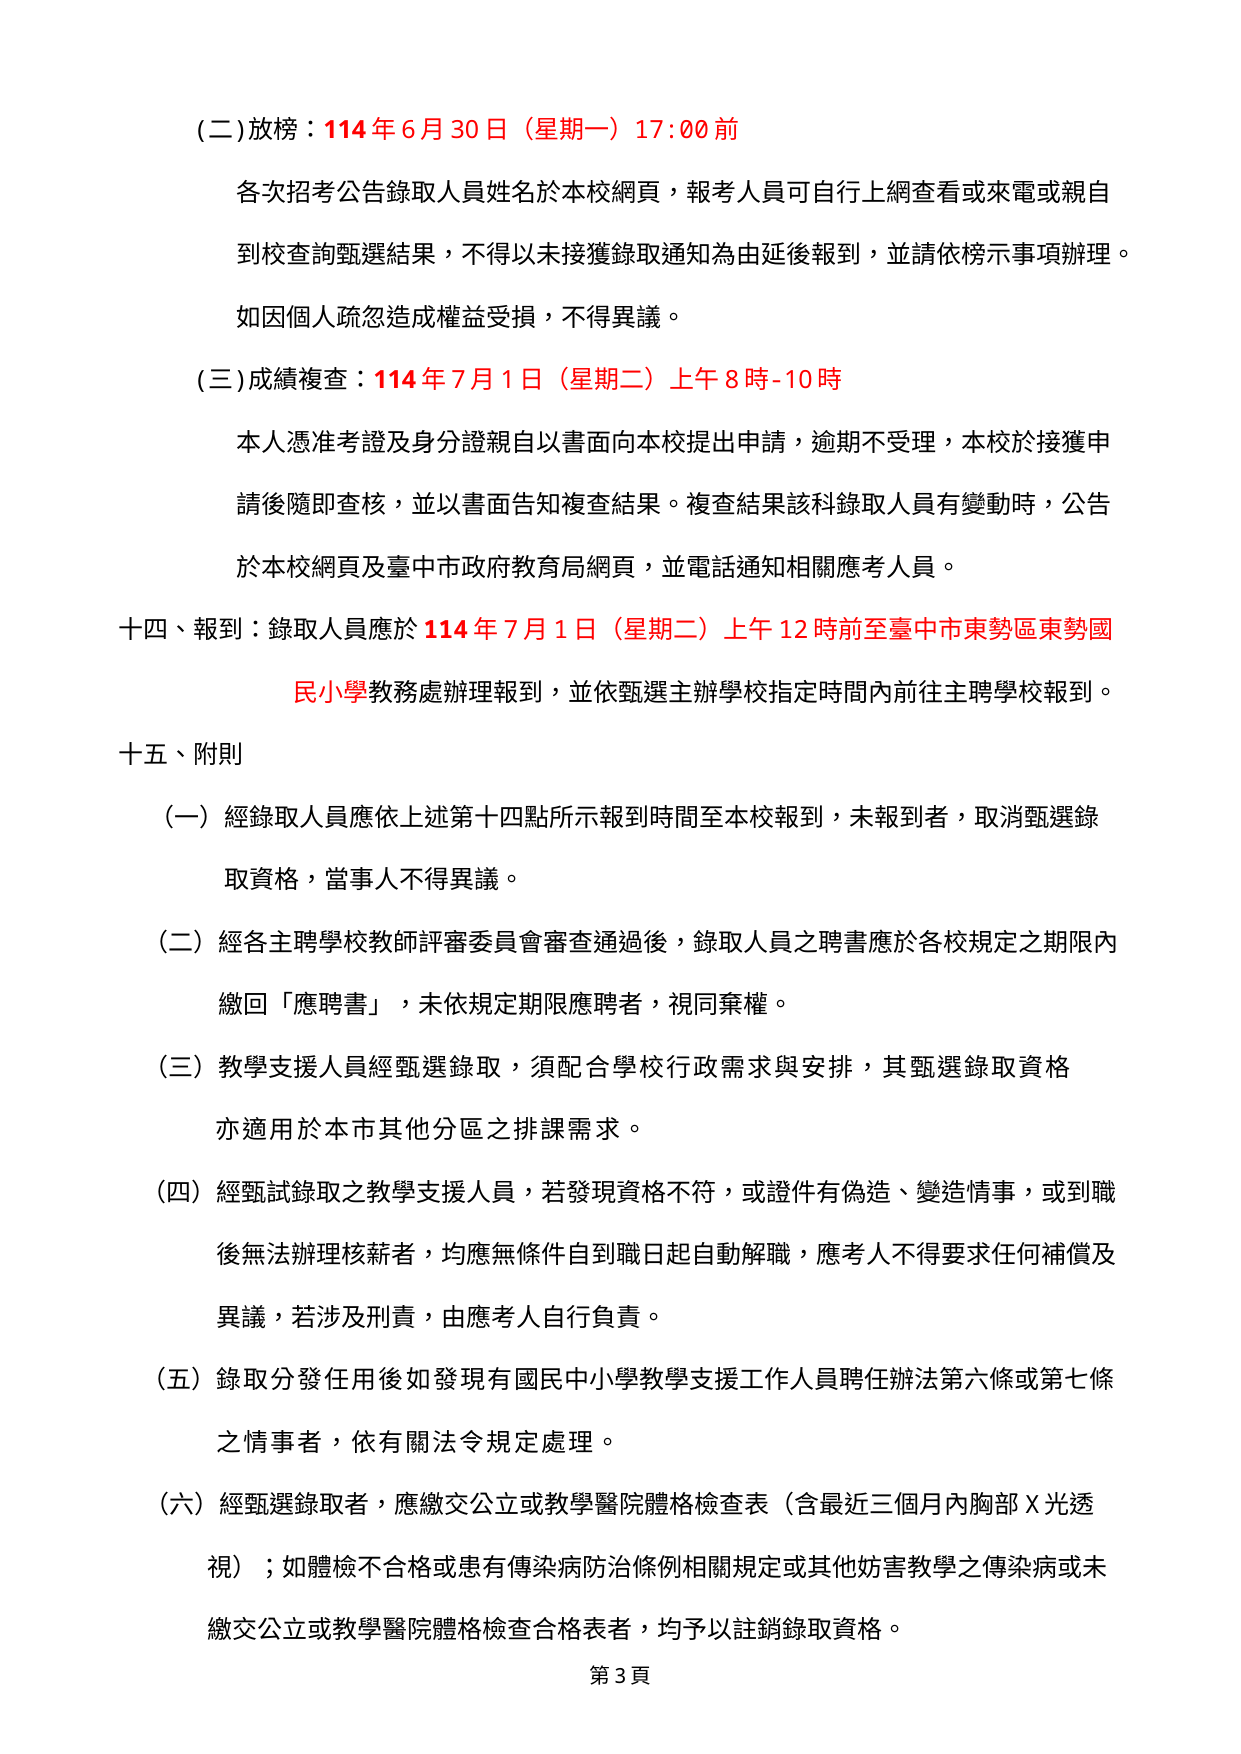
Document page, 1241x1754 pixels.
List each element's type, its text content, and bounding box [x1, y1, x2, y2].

text （二）經各主聘學校教師評審委員會審查通過後，錄取人員之聘書應於各校規定之期限內繳回「應聘書」，未依規定期限應聘者，視同棄權。 [143, 898, 1122, 1023]
text (三)成績複查：114年7月1日（星期二）上午8時-10時 [193, 336, 1122, 398]
text （六）經甄選錄取者，應繳交公立或教學醫院體格檢查表（含最近三個月內胸部X光透視）；如體檢不合格或患有傳染病防治條例相關規定或其他妨害教學之傳染病或未繳交公立或教學醫院體格檢查合格表者，均予以註銷錄取資格。 [144, 1461, 1122, 1648]
text （四）經甄試錄取之教學支援人員，若發現資格不符，或證件有偽造、變造情事，或到職後無法辦理核薪者，均應無條件自到職日起自動解職，應考人不得要求任何補償及異議，若涉及刑責，由應考人自行負責。 [141, 1148, 1122, 1336]
text 本人憑准考證及身分證親自以書面向本校提出申請，逾期不受理，本校於接獲申請後隨即查核，並以書面告知複查結果。複查結果該科錄取人員有變動時，公告於本校網頁及臺中市政府教育局網頁，並電話通知相關應考人員。 [236, 398, 1122, 586]
text （三）教學支援人員經甄選錄取，須配合學校行政需求與安排，其甄選錄取資格 [118, 1023, 1122, 1086]
text （一）經錄取人員應依上述第十四點所示報到時間至本校報到，未報到者，取消甄選錄取資格，當事人不得異議。 [149, 773, 1122, 898]
text 十五、附則 [118, 711, 1122, 773]
text 各次招考公告錄取人員姓名於本校網頁，報考人員可自行上網查看或來電或親自到校查詢甄選結果，不得以未接獲錄取通知為由延後報到，並請依榜示事項辦理。如因個人疏忽造成權益受損，不得異議。 [236, 148, 1122, 336]
text 亦適用於本市其他分區之排課需求。 [118, 1086, 1122, 1148]
text （五）錄取分發任用後如發現有國民中小學教學支援工作人員聘任辦法第六條或第七條之情事者，依有關法令規定處理。 [141, 1336, 1122, 1461]
text 十四、報到：錄取人員應於114年7月1日（星期二）上午12時前至臺中市東勢區東勢國民小學教務處辦理報到，並依甄選主辦學校指定時間內前往主聘學校報到。 [118, 586, 1122, 711]
text (二)放榜：114年6月30日（星期一）17:00前 [193, 86, 1122, 148]
